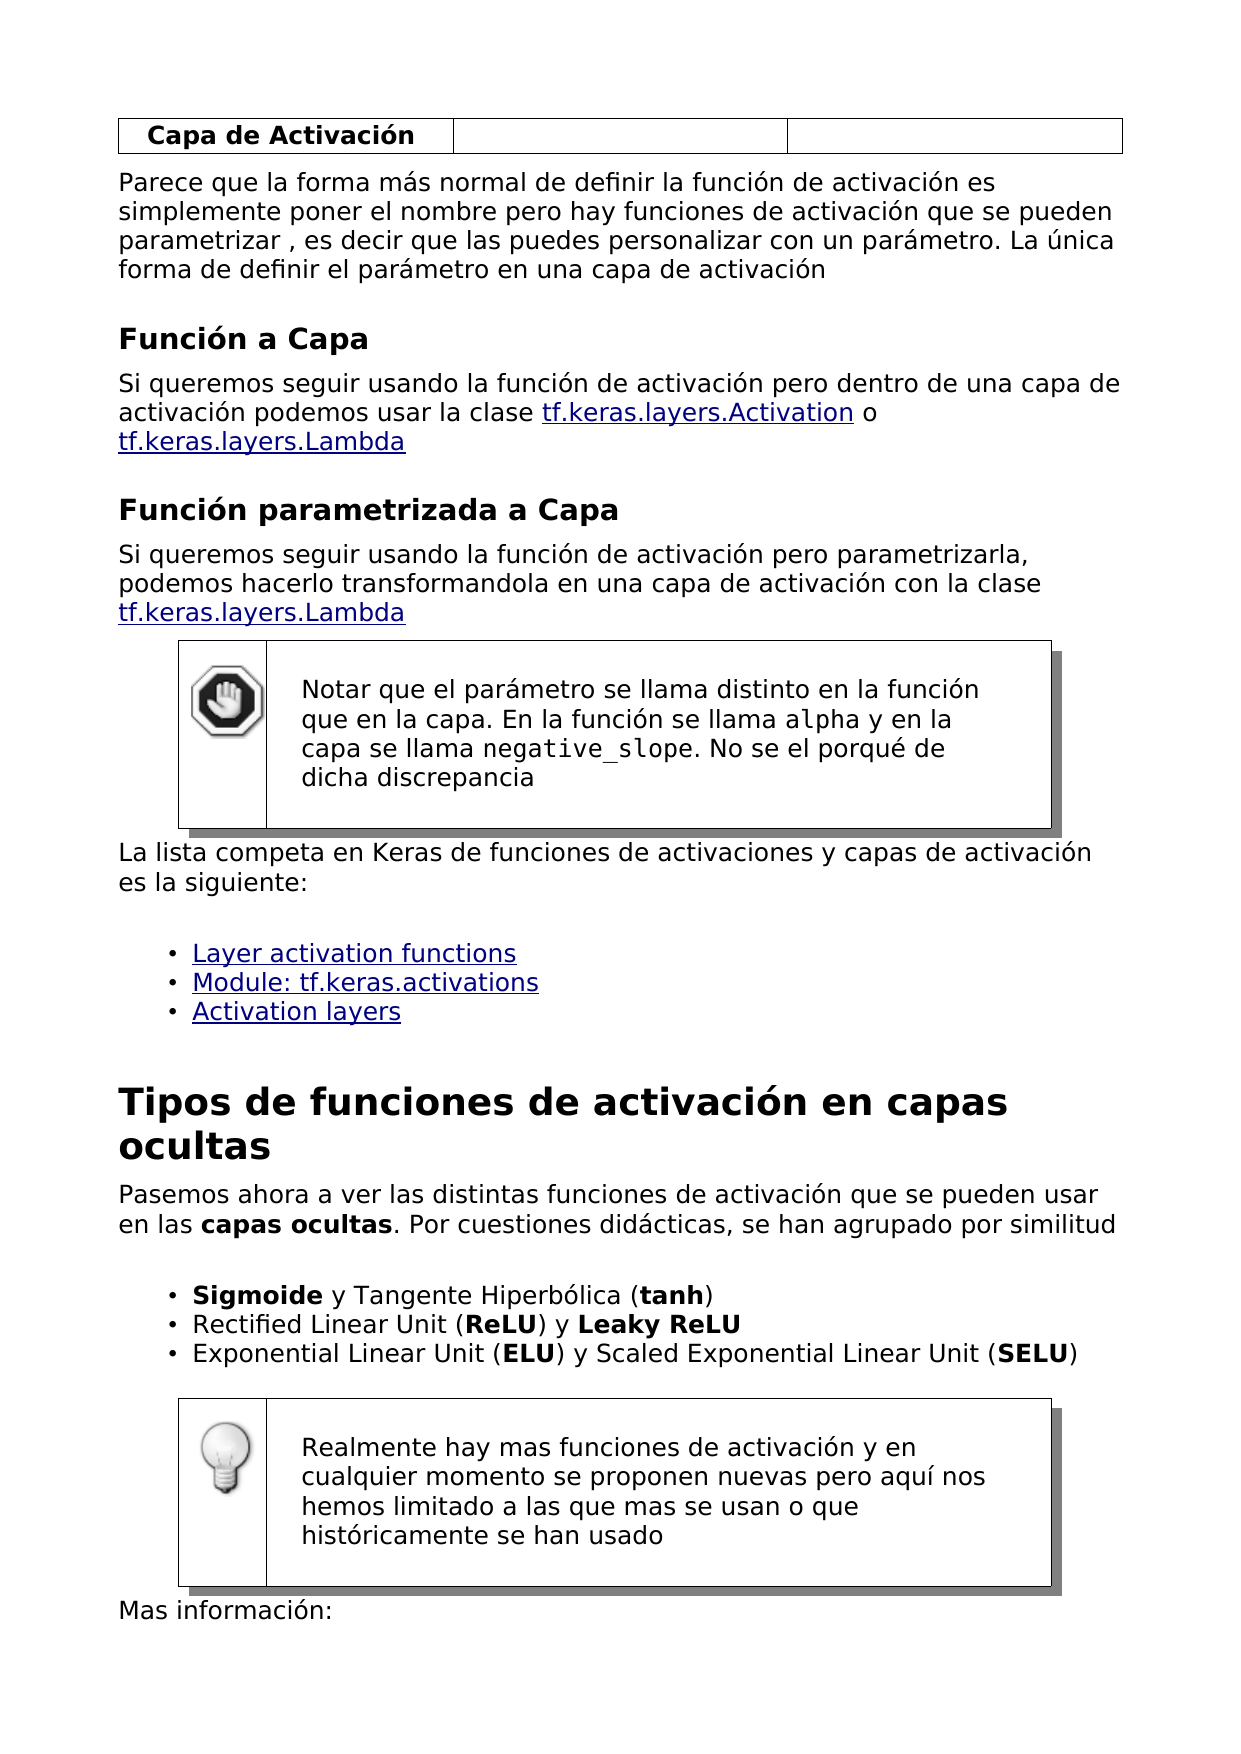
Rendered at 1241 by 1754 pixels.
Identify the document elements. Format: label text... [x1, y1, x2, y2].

list Layer activation functions [177, 939, 1122, 968]
subtitle Función parametrizada a Capa [118, 494, 1122, 528]
table_cell [454, 119, 787, 153]
table_cell Capa de Activación [119, 119, 453, 153]
subtitle Función a Capa [118, 322, 1122, 356]
list Exponential Linear Unit (ELU) y Scaled Exponential Linear Unit (SELU) [177, 1339, 1122, 1368]
list Sigmoide y Tangente Hiperbólica (tanh) [177, 1281, 1122, 1310]
table_header Realmente hay mas funciones de activación y en cualquier momento se proponen nuevas pero aquí nos hemos limitado a las que mas se usan o que históricamente se han usado [267, 1399, 1051, 1586]
table_header Notar que el parámetro se llama distinto en la función que en la capa. En la función se llama alpha y en la capa se llama negative_slope. No se el porqué de dicha discrepancia [267, 641, 1051, 828]
subtitle Tipos de funciones de activación en capas ocultas [118, 1081, 1122, 1168]
text Pasemos ahora a ver las distintas funciones de activación que se pueden usar en las capas ocultas. Por cuestiones didácticas, se han agrupado por similitud [118, 1181, 1122, 1239]
table_header [179, 1399, 266, 1586]
list Module: tf.keras.activations [177, 968, 1122, 997]
table_header [179, 641, 266, 828]
text Mas información: [118, 1596, 1122, 1625]
table_cell [788, 119, 1122, 153]
text Si queremos seguir usando la función de activación pero dentro de una capa de activación podemos usar la clase tf.keras.layers.Activation o tf.keras.layers.Lambda [118, 369, 1122, 456]
picture [190, 1421, 266, 1497]
text Parece que la forma más normal de definir la función de activación es simplemente poner el nombre pero hay funciones de activación que se pueden parametrizar , es decir que las puedes personalizar con un parámetro. La única forma de definir el parámetro en una capa de activación [118, 168, 1122, 285]
list Rectified Linear Unit (ReLU) y Leaky ReLU [177, 1310, 1122, 1339]
text Si queremos seguir usando la función de activación pero parametrizarla, podemos hacerlo transformandola en una capa de activación con la clase tf.keras.layers.Lambda [118, 540, 1122, 628]
text La lista competa en Keras de funciones de activaciones y capas de activación es la siguiente: [118, 838, 1122, 897]
list Activation layers [177, 997, 1122, 1026]
picture [190, 663, 266, 739]
